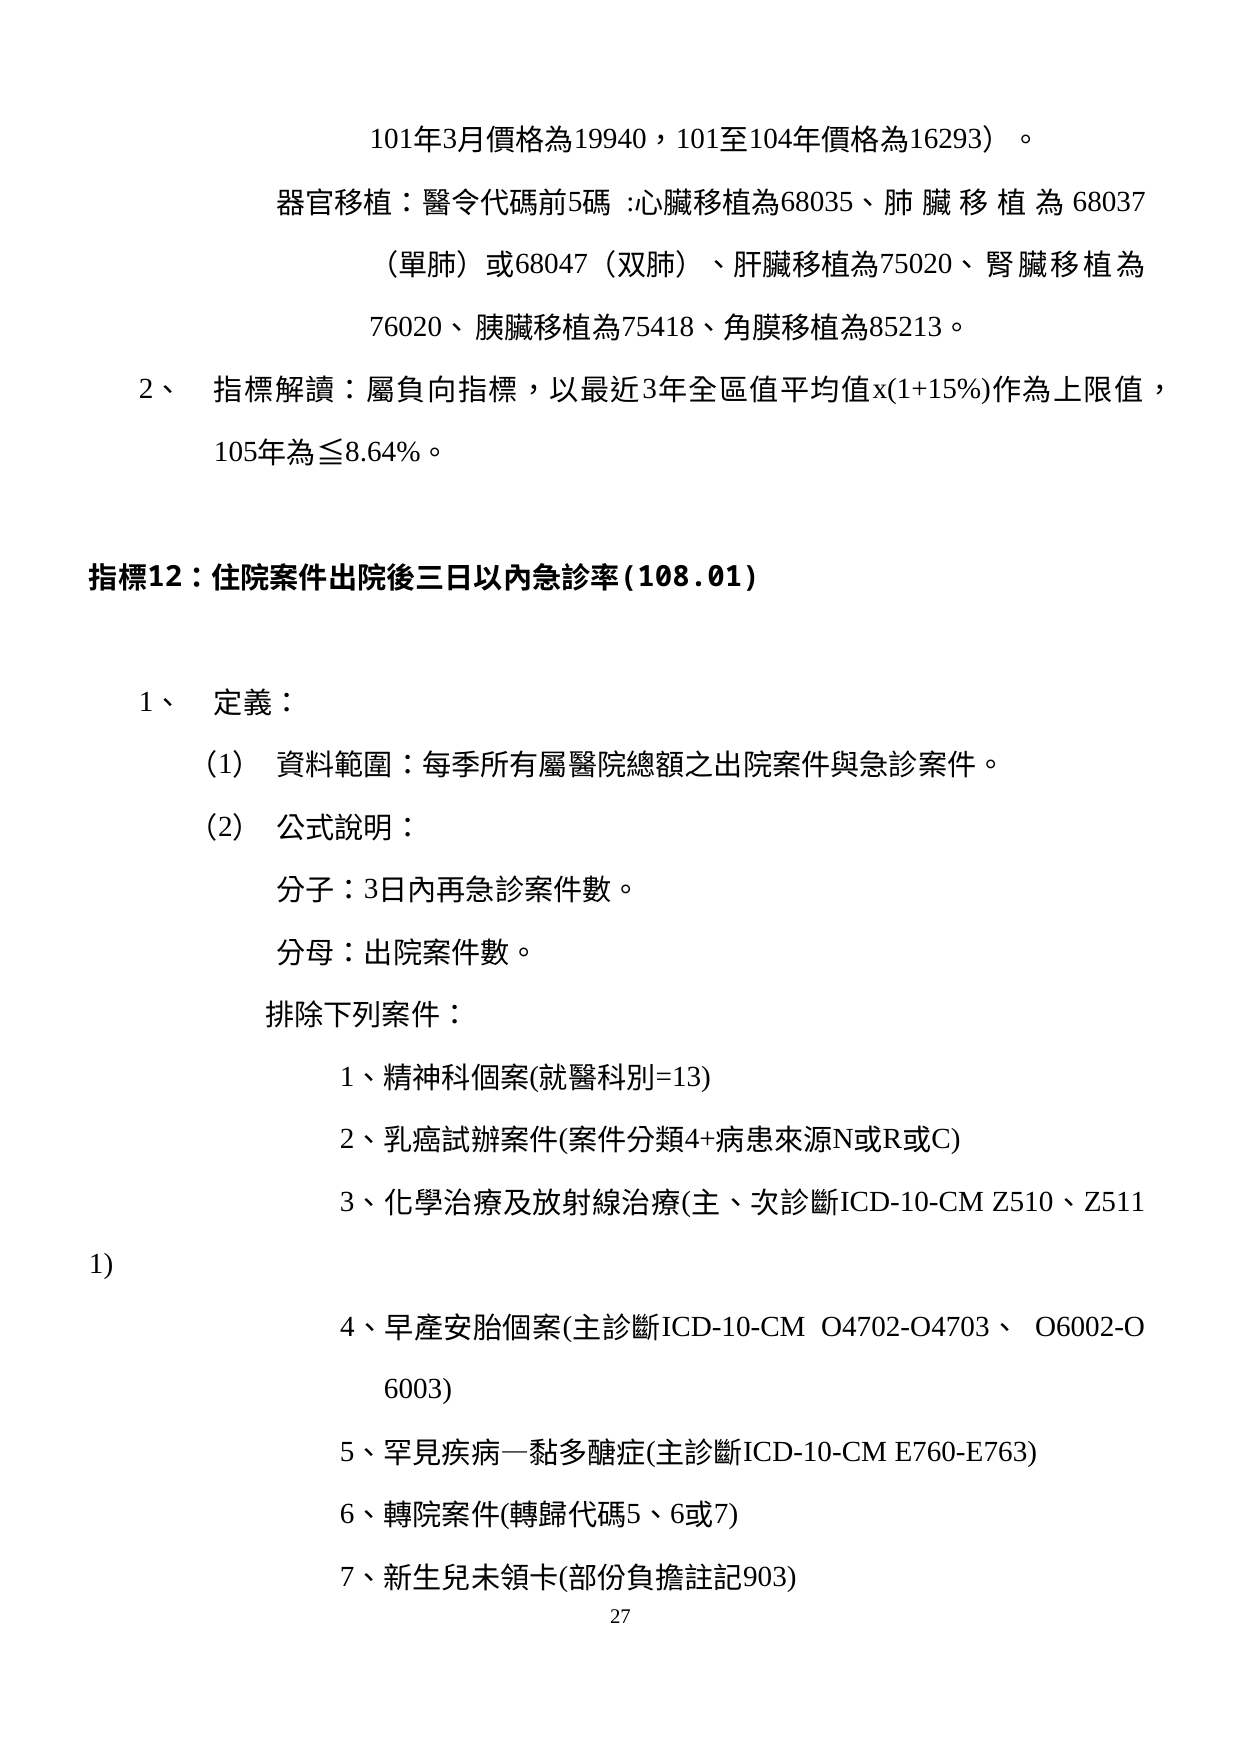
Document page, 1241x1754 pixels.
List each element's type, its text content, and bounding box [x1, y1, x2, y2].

text 分子：3日內再急診案件數。 [276, 846, 1145, 909]
text 7、新生兒未領卡(部份負擔註記903) [89, 1534, 1145, 1596]
text 器官移植：醫令代碼前5碼 : 心臟移植為68035、 肺臟移植為68037（單肺）或68047（双肺）、肝臟移植為75020、 腎臟移植為76020、 胰臟移植為75418、角膜移植為85213。 [276, 159, 1145, 346]
list 指標解讀：屬負向指標，以最近3年全區值平均值x(1+15%)作為上限值，105年為≦8.64%。 [139, 346, 1145, 471]
list 定義： [139, 659, 1145, 721]
list 公式說明： [189, 784, 1145, 846]
text 6、轉院案件(轉歸代碼5、6或7) [89, 1471, 1145, 1534]
text 指標12：住院案件出院後三日以內急診率(108.01) [89, 534, 1145, 596]
text 分母：出院案件數。 [276, 909, 1145, 971]
text 3、化學治療及放射線治療(主、次診斷ICD-10-CM Z510、Z5111) [89, 1159, 1145, 1284]
text 101年3月價格為19940，101至104年價格為16293）。 [369, 96, 1145, 159]
text 4、早產安胎個案(主診斷ICD-10-CM O4702-O4703、 O6002-O6003) [340, 1284, 1145, 1409]
text 2、乳癌試辦案件(案件分類4+病患來源N或R或C) [89, 1096, 1145, 1159]
list 資料範圍：每季所有屬醫院總額之出院案件與急診案件。 [189, 721, 1145, 784]
text 1、精神科個案(就醫科別=13) [89, 1034, 1145, 1096]
text 5、罕見疾病—黏多醣症(主診斷ICD-10-CM E760-E763) [89, 1409, 1145, 1471]
text 排除下列案件： [258, 971, 1145, 1034]
